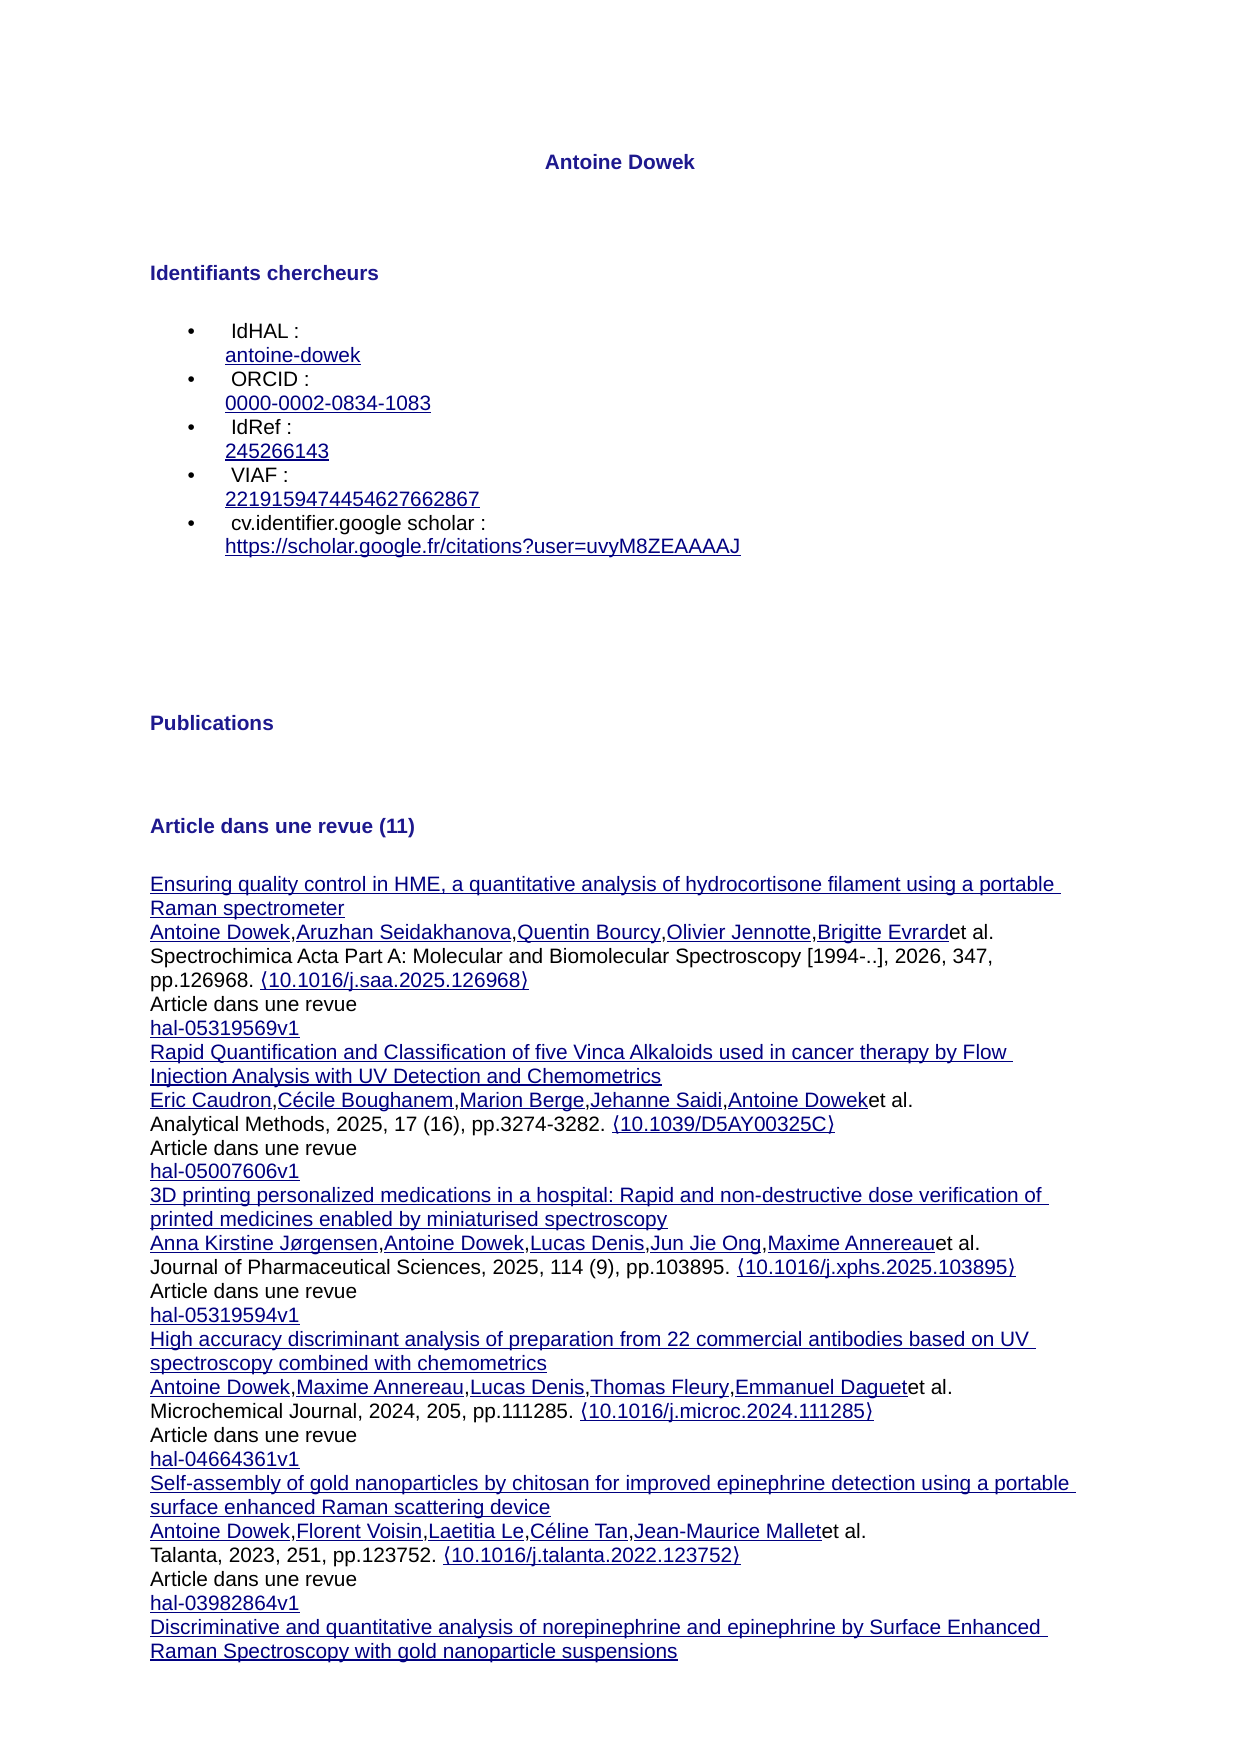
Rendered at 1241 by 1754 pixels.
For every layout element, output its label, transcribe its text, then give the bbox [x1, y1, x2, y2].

list VIAF : [187, 462, 1090, 486]
table_header Ensuring quality control in HME, a quantitative analysis of hydrocortisone filament using a portable Raman spectrometer Antoine Dowek,Aruzhan Seidakhanova,Quentin Bourcy,Olivier Jennotte,Brigitte Evrardet al. Spectrochimica Acta Part A: Molecular and Biomolecular Spectroscopy [1994-..], 2026, 347, pp.126968. ⟨10.1016/j.saa.2025.126968⟩ Article dans une revue hal-05319569v1 [150, 872, 1090, 1039]
list 245266143 [187, 438, 1090, 462]
list https://scholar.google.fr/citations?user=uvyM8ZEAAAAJ [187, 534, 1090, 558]
table_cell High accuracy discriminant analysis of preparation from 22 commercial antibodies based on UV spectroscopy combined with chemometrics Antoine Dowek,Maxime Annereau,Lucas Denis,Thomas Fleury,Emmanuel Daguetet al. Microchemical Journal, 2024, 205, pp.111285. ⟨10.1016/j.microc.2024.111285⟩ Article dans une revue hal-04664361v1 [150, 1327, 1090, 1471]
subtitle Publications [150, 710, 1090, 734]
subtitle Article dans une revue (11) [150, 813, 1090, 837]
list ORCID : [187, 367, 1090, 391]
table_cell Self-assembly of gold nanoparticles by chitosan for improved epinephrine detection using a portable surface enhanced Raman scattering device Antoine Dowek,Florent Voisin,Laetitia Le,Céline Tan,Jean-Maurice Malletet al. Talanta, 2023, 251, pp.123752. ⟨10.1016/j.talanta.2022.123752⟩ Article dans une revue hal-03982864v1 [150, 1471, 1090, 1614]
table_cell Discriminative and quantitative analysis of norepinephrine and epinephrine by Surface Enhanced Raman Spectroscopy with gold nanoparticle suspensions [150, 1615, 1090, 1662]
list 0000-0002-0834-1083 [187, 391, 1090, 414]
table_cell Rapid Quantification and Classification of five Vinca Alkaloids used in cancer therapy by Flow Injection Analysis with UV Detection and Chemometrics Eric Caudron,Cécile Boughanem,Marion Berge,Jehanne Saidi,Antoine Doweket al. Analytical Methods, 2025, 17 (16), pp.3274-3282. ⟨10.1039/D5AY00325C⟩ Article dans une revue hal-05007606v1 [150, 1040, 1090, 1183]
table_cell 3D printing personalized medications in a hospital: Rapid and non-destructive dose verification of printed medicines enabled by miniaturised spectroscopy Anna Kirstine Jørgensen,Antoine Dowek,Lucas Denis,Jun Jie Ong,Maxime Annereauet al. Journal of Pharmaceutical Sciences, 2025, 114 (9), pp.103895. ⟨10.1016/j.xphs.2025.103895⟩ Article dans une revue hal-05319594v1 [150, 1183, 1090, 1327]
subtitle Antoine Dowek [150, 150, 1090, 174]
list IdHAL : [187, 319, 1090, 343]
list IdRef : [187, 414, 1090, 438]
list 2219159474454627662867 [187, 486, 1090, 510]
list antoine-dowek [187, 343, 1090, 367]
list cv.identifier.google scholar : [187, 510, 1090, 534]
subtitle Identifiants chercheurs [150, 260, 1090, 284]
